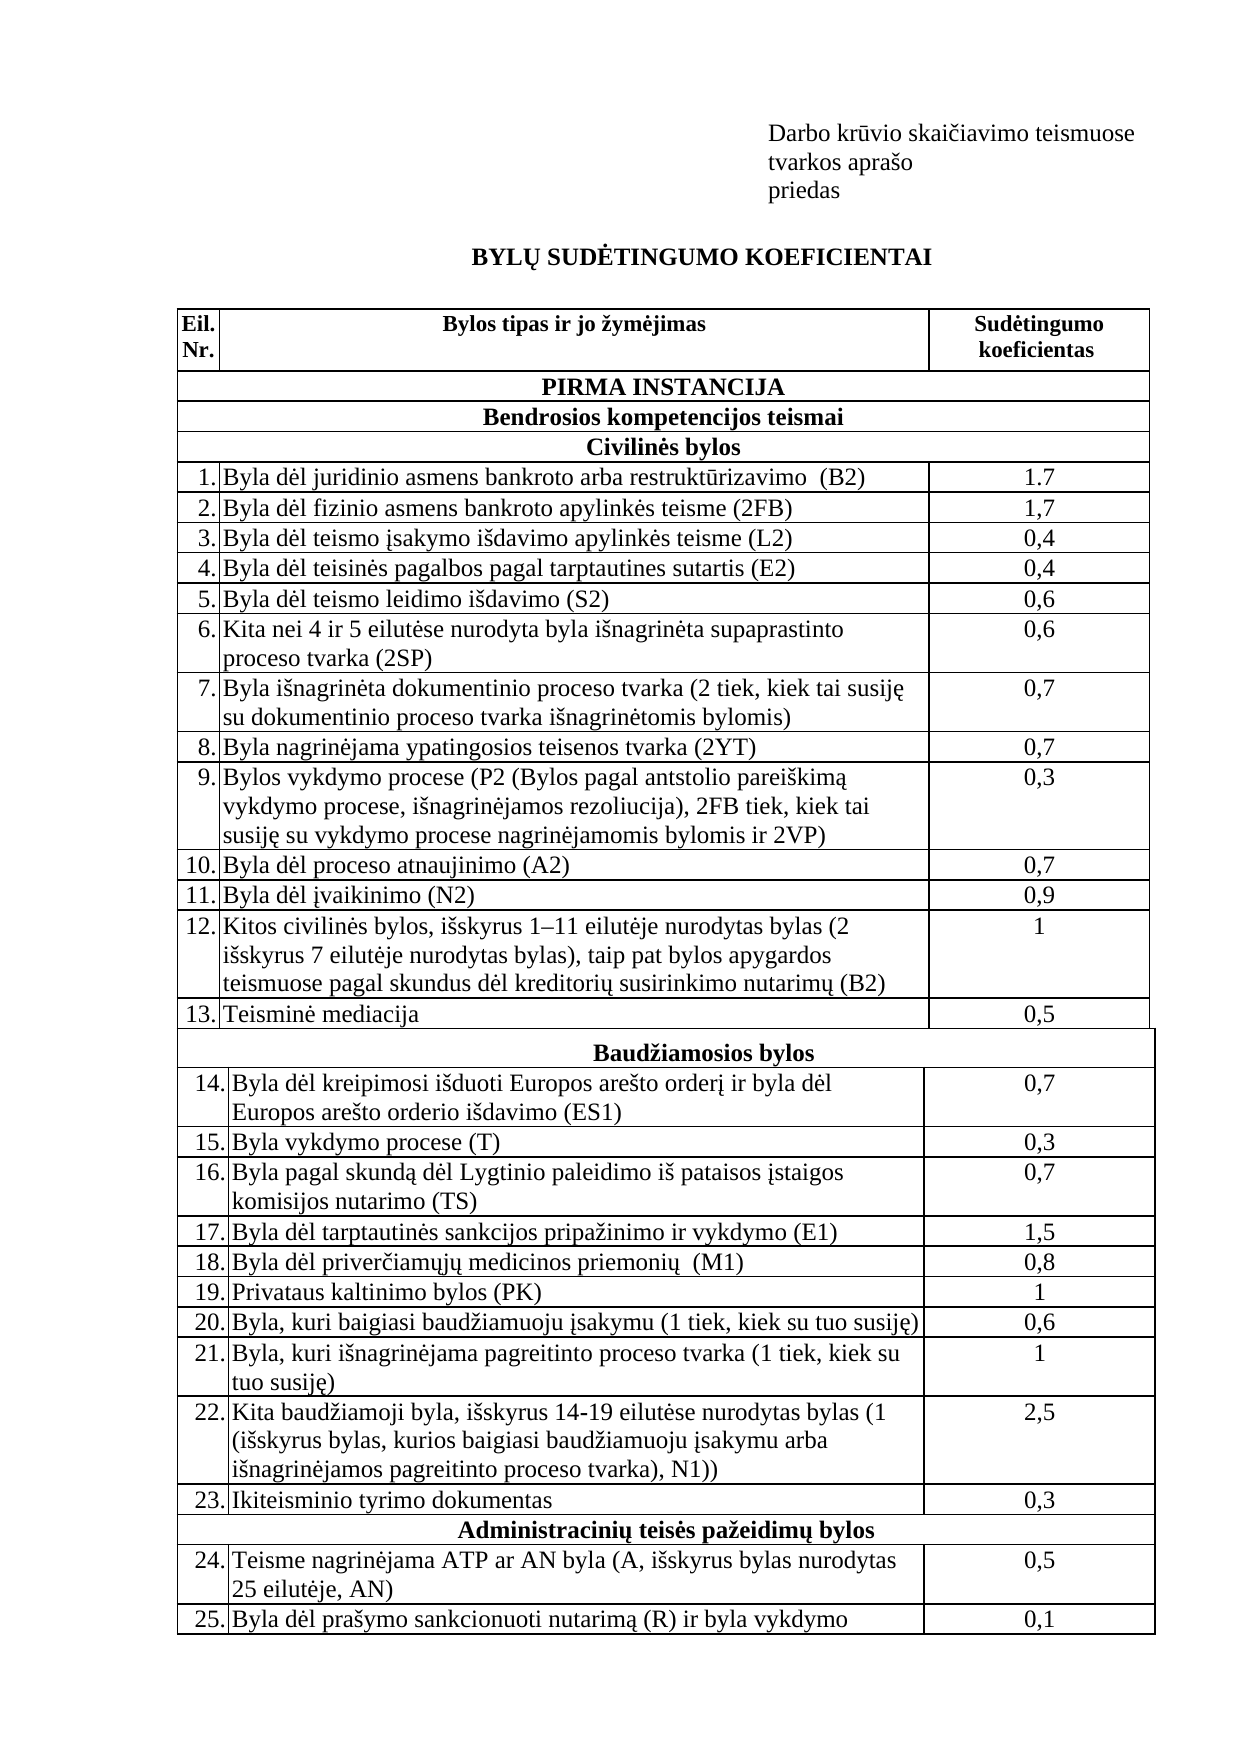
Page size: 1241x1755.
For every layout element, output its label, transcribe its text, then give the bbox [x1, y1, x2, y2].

table_cell Ikiteisminio tyrimo dokumentas [229, 1485, 923, 1513]
table_cell Byla, kuri baigiasi baudžiamuoju įsakymu (1 tiek, kiek su tuo susiję) [229, 1308, 923, 1336]
table_cell Baudžiamosios bylos [178, 1029, 1154, 1067]
table_cell [1150, 849, 1155, 879]
table_cell 1 [925, 1277, 1154, 1306]
text Darbo krūvio skaičiavimo teismuose [768, 118, 1152, 147]
table_cell 0,1 [925, 1605, 1154, 1633]
table_cell 0,3 [930, 763, 1149, 849]
table_cell 0,5 [925, 1545, 1154, 1603]
table_cell 1 [930, 911, 1149, 997]
table_cell Civilinės bylos [178, 432, 1149, 461]
table_cell Byla pagal skundą dėl Lygtinio paleidimo iš pataisos įstaigos komisijos nutarimo (TS) [229, 1158, 923, 1215]
table_cell Byla dėl teismo leidimo išdavimo (S2) [220, 584, 928, 612]
table_cell 5. [178, 584, 219, 612]
table_cell 3. [178, 523, 219, 552]
table_cell [1150, 491, 1155, 522]
table_cell 23. [178, 1485, 228, 1513]
table_cell Kitos civilinės bylos, išskyrus 1–11 eilutėje nurodytas bylas (2 išskyrus 7 eilutėje nurodytas bylas), taip pat bylos apygardos teismuose pagal skundus dėl kreditorių susirinkimo nutarimų (B2) [220, 911, 928, 997]
table_cell [1150, 613, 1155, 672]
table_cell 6. [178, 614, 219, 672]
table_cell 0,9 [930, 881, 1149, 909]
table_cell Byla nagrinėjama ypatingosios teisenos tvarka (2YT) [220, 732, 928, 761]
table_cell 0,7 [930, 732, 1149, 761]
table_cell 0,7 [925, 1158, 1154, 1215]
table_cell Administracinių teisės pažeidimų bylos [178, 1515, 1154, 1544]
table_cell 21. [178, 1338, 228, 1395]
table_cell [1150, 431, 1155, 461]
table_cell Byla dėl priverčiamųjų medicinos priemonių (M1) [229, 1247, 923, 1276]
table_cell 7. [178, 673, 219, 731]
table_cell Byla dėl teisinės pagalbos pagal tarptautines sutartis (E2) [220, 553, 928, 582]
table_cell 0,5 [930, 999, 1149, 1027]
table_cell Byla išnagrinėta dokumentinio proceso tvarka (2 tiek, kiek tai susiję su dokumentinio proceso tvarka išnagrinėtomis bylomis) [220, 673, 928, 731]
text tvarkos aprašo [768, 147, 1152, 176]
table_cell Byla dėl juridinio asmens bankroto arba restruktūrizavimo (B2) [220, 463, 928, 491]
table_cell [1150, 370, 1155, 400]
table_cell 25. [178, 1605, 228, 1633]
table_cell 18. [178, 1247, 228, 1276]
table_header Bylos tipas ir jo žymėjimas [220, 310, 928, 370]
table_cell 13. [178, 999, 219, 1027]
table_cell 16. [178, 1158, 228, 1215]
table_cell Byla dėl įvaikinimo (N2) [220, 881, 928, 909]
table_cell [1150, 552, 1155, 582]
table_header Eil. Nr. [178, 310, 219, 370]
table_cell PIRMA INSTANCIJA [178, 372, 1149, 400]
table_cell Kita baudžiamoji byla, išskyrus 14-19 eilutėse nurodytas bylas (1 (išskyrus bylas, kurios baigiasi baudžiamuoju įsakymu arba išnagrinėjamos pagreitinto proceso tvarka), N1)) [229, 1397, 923, 1483]
table_cell 0,6 [930, 614, 1149, 672]
table_cell Privataus kaltinimo bylos (PK) [229, 1277, 923, 1306]
table_cell 0,7 [930, 850, 1149, 879]
table_cell Byla dėl fizinio asmens bankroto apylinkės teisme (2FB) [220, 493, 928, 522]
table_cell Byla vykdymo procese (T) [229, 1127, 923, 1156]
table_cell [1150, 522, 1155, 552]
table_cell [1150, 731, 1155, 761]
table_cell 2,5 [925, 1397, 1154, 1483]
table_cell 0,6 [925, 1308, 1154, 1336]
table_cell 1,5 [925, 1217, 1154, 1245]
table_cell 12. [178, 911, 219, 997]
table_cell Byla dėl proceso atnaujinimo (A2) [220, 850, 928, 879]
table_cell 17. [178, 1217, 228, 1245]
table_cell [1150, 461, 1155, 491]
table_cell Byla dėl teismo įsakymo išdavimo apylinkės teisme (L2) [220, 523, 928, 552]
table_cell 9. [178, 763, 219, 849]
table_header Sudėtingumo koeficientas [930, 310, 1149, 370]
table_cell Kita nei 4 ir 5 eilutėse nurodyta byla išnagrinėta supaprastinto proceso tvarka (2SP) [220, 614, 928, 672]
table_cell 22. [178, 1397, 228, 1483]
table_cell [1150, 997, 1155, 1027]
table_cell 0,6 [930, 584, 1149, 612]
table_cell [1150, 672, 1155, 731]
table_cell 20. [178, 1308, 228, 1336]
table_cell 1,7 [930, 493, 1149, 522]
table_cell 2. [178, 493, 219, 522]
table_cell Byla dėl prašymo sankcionuoti nutarimą (R) ir byla vykdymo [229, 1605, 923, 1633]
table_cell 1.7 [930, 463, 1149, 491]
table_cell 8. [178, 732, 219, 761]
table_cell 0,3 [925, 1485, 1154, 1513]
table_cell 15. [178, 1127, 228, 1156]
table_cell 0,7 [930, 673, 1149, 731]
table_cell 0,4 [930, 523, 1149, 552]
table_cell 14. [178, 1068, 228, 1126]
table_cell Bylos vykdymo procese (P2 (Bylos pagal antstolio pareiškimą vykdymo procese, išnagrinėjamos rezoliucija), 2FB tiek, kiek tai susiję su vykdymo procese nagrinėjamomis bylomis ir 2VP) [220, 763, 928, 849]
table_cell [1150, 582, 1155, 612]
table_cell 11. [178, 881, 219, 909]
table_cell 1. [178, 463, 219, 491]
table_header [1150, 308, 1155, 370]
table_cell 0,3 [925, 1127, 1154, 1156]
text priedas [768, 176, 1152, 204]
table_cell Bendrosios kompetencijos teismai [178, 402, 1149, 431]
table_cell 0,4 [930, 553, 1149, 582]
table_cell Byla, kuri išnagrinėjama pagreitinto proceso tvarka (1 tiek, kiek su tuo susiję) [229, 1338, 923, 1395]
table_cell Teisminė mediacija [220, 999, 928, 1027]
table_cell [1150, 909, 1155, 997]
table_cell 19. [178, 1277, 228, 1306]
table_cell 1 [925, 1338, 1154, 1395]
table_cell [1150, 400, 1155, 431]
table_cell Byla dėl kreipimosi išduoti Europos arešto orderį ir byla dėl Europos arešto orderio išdavimo (ES1) [229, 1068, 923, 1126]
table_cell 4. [178, 553, 219, 582]
table_cell [1150, 761, 1155, 849]
table_cell 10. [178, 850, 219, 879]
table_cell 24. [178, 1545, 228, 1603]
table_cell 0,8 [925, 1247, 1154, 1276]
table_cell [1150, 879, 1155, 909]
text BYLŲ SUDĖTINGUMO KOEFICIENTAI [177, 233, 1152, 271]
table_cell Byla dėl tarptautinės sankcijos pripažinimo ir vykdymo (E1) [229, 1217, 923, 1245]
table_cell Teisme nagrinėjama ATP ar AN byla (A, išskyrus bylas nurodytas 25 eilutėje, AN) [229, 1545, 923, 1603]
table_cell 0,7 [925, 1068, 1154, 1126]
